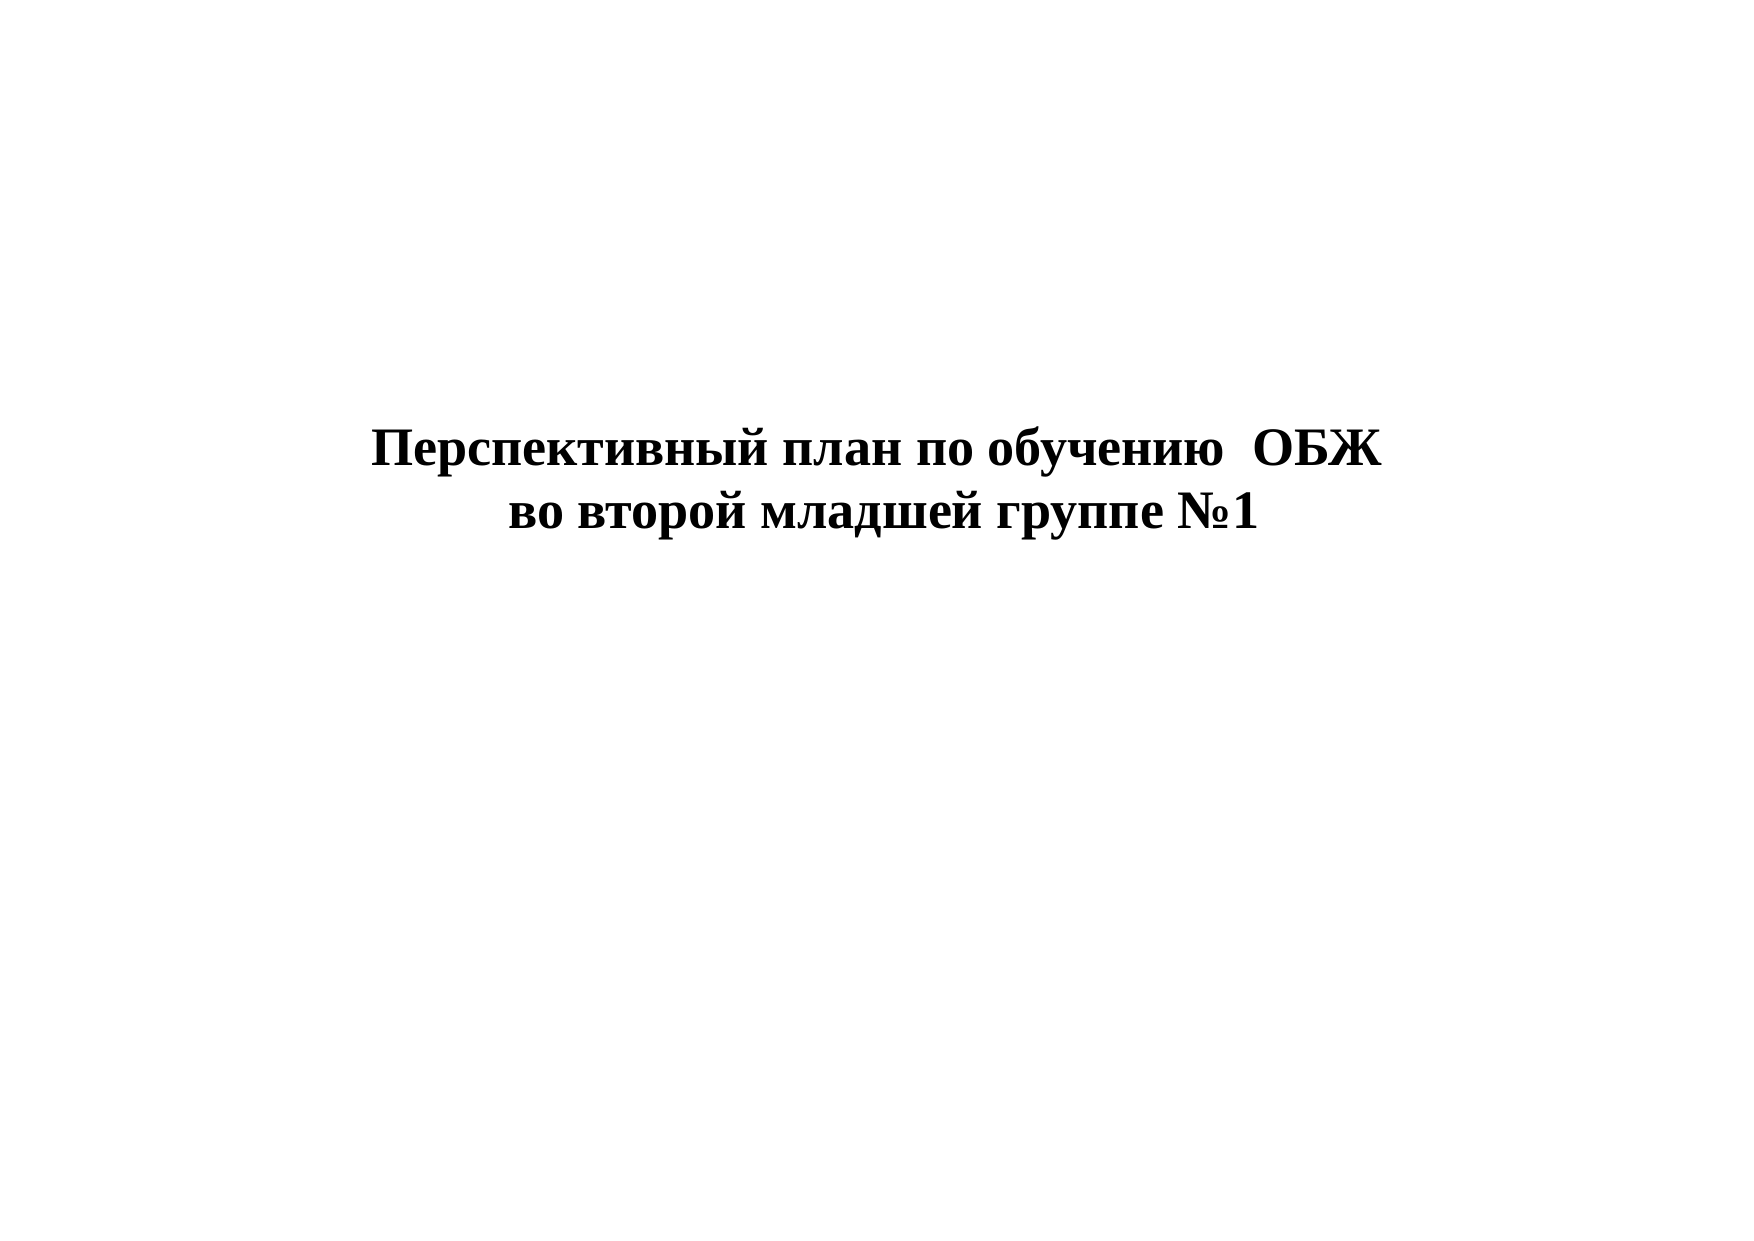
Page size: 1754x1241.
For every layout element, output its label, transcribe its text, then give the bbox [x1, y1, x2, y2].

text Перспективный план по обучению ОБЖ [118, 415, 1636, 477]
text во второй младшей группе №1 [118, 477, 1636, 540]
